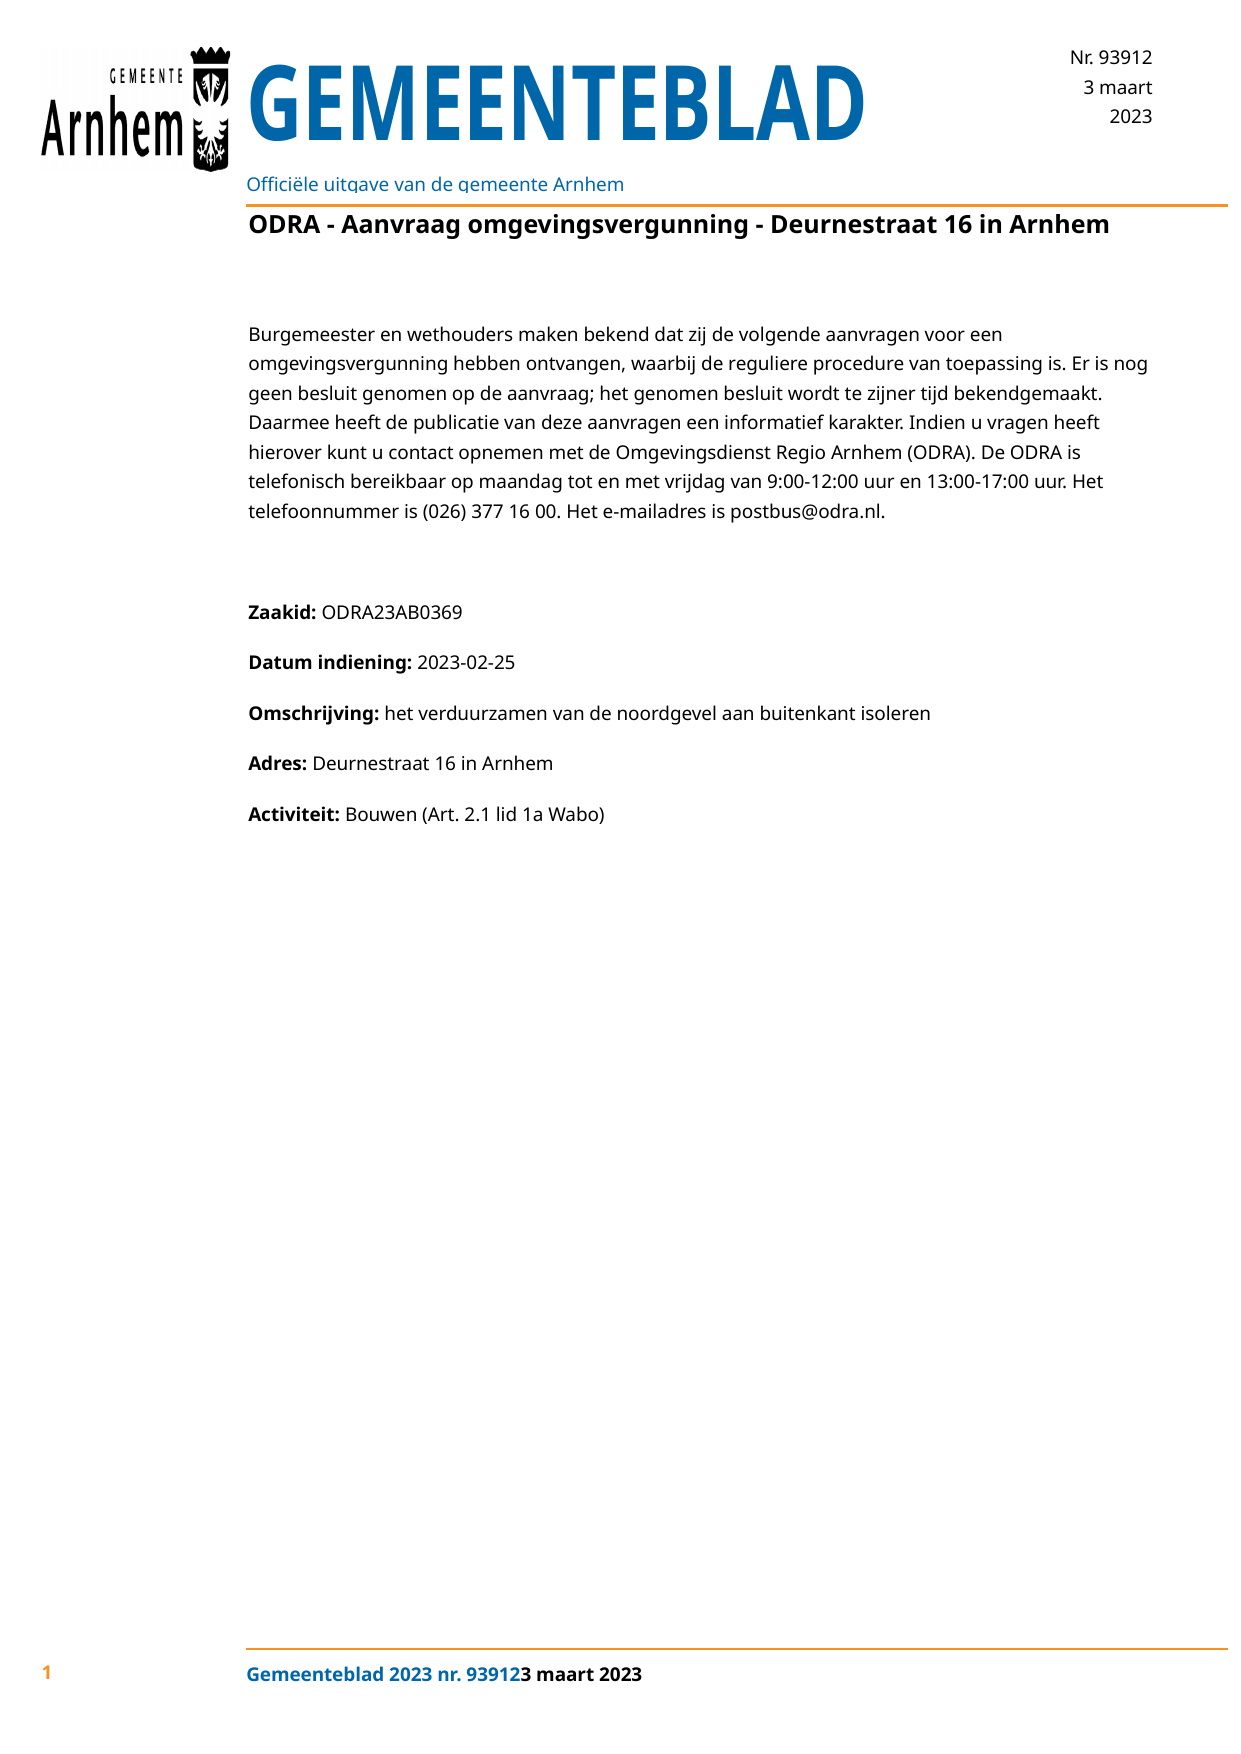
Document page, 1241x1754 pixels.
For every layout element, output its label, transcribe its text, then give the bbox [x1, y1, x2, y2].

text Datum indiening: 2023-02-25 [248, 649, 1152, 675]
text Activiteit: Bouwen (Art. 2.1 lid 1a Wabo) [248, 801, 1152, 826]
picture [41, 47, 231, 172]
text Zaakid: ODRA23AB0369 [248, 599, 1152, 625]
text ODRA - Aanvraag omgevingsvergunning - Deurnestraat 16 in Arnhem [248, 207, 1152, 241]
text Omschrijving: het verduurzamen van de noordgevel aan buitenkant isoleren [248, 700, 1152, 726]
text Burgemeester en wethouders maken bekend dat zij de volgende aanvragen voor een omgevingsvergunning hebben ontvangen, waarbij de reguliere procedure van toepassing is. Er is nog geen besluit genomen op de aanvraag; het genomen besluit wordt te zijner tijd bekendgemaakt. Daarmee heeft de publicatie van deze aanvragen een informatief karakter. Indien u vragen heeft hierover kunt u contact opnemen met de Omgevingsdienst Regio Arnhem (ODRA). De ODRA is telefonisch bereikbaar op maandag tot en met vrijdag van 9:00-12:00 uur en 13:00-17:00 uur. Het telefoonnummer is (026) 377 16 00. Het e-mailadres is postbus@odra.nl. [248, 321, 1152, 524]
text Adres: Deurnestraat 16 in Arnhem [248, 750, 1152, 776]
